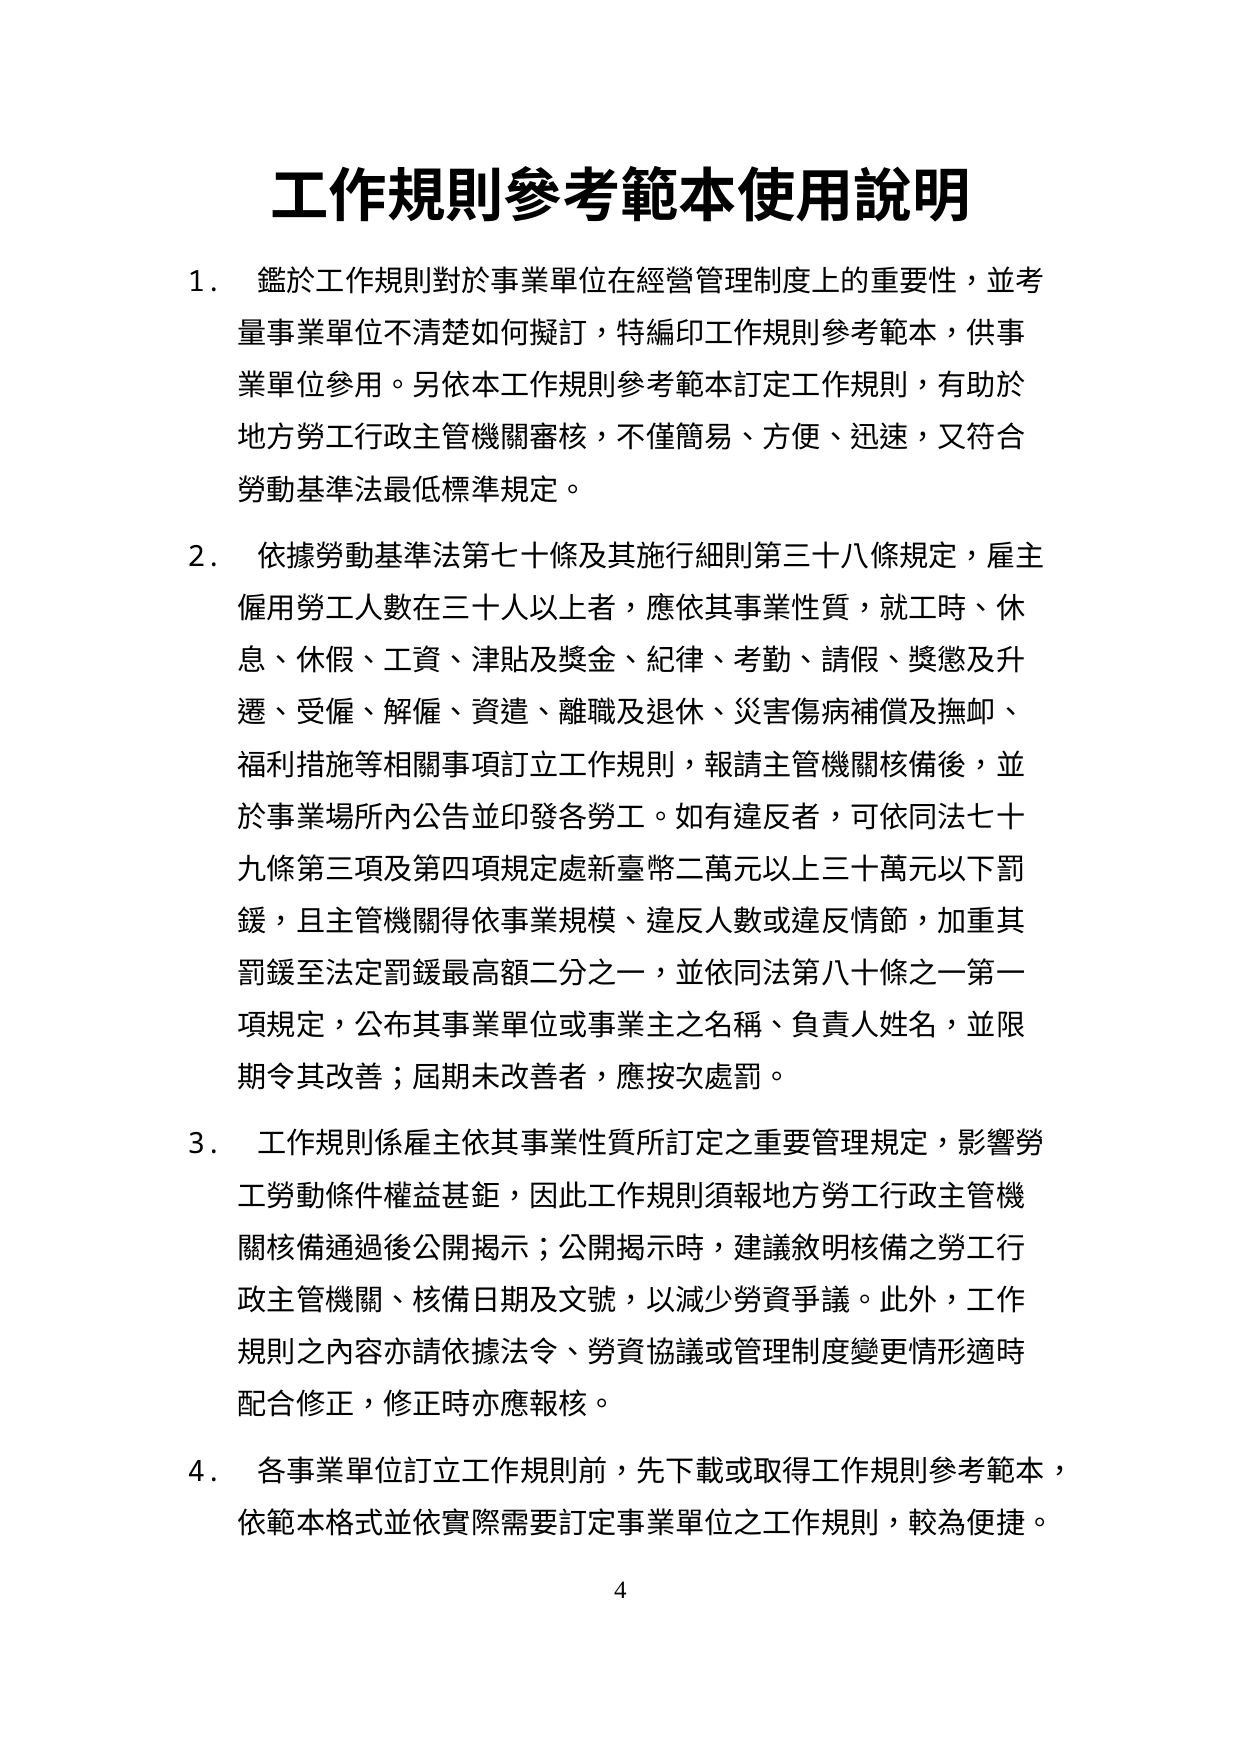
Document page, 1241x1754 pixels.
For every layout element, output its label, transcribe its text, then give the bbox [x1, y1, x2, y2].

text 2. 依據勞動基準法第七十條及其施行細則第三十八條規定，雇主僱用勞工人數在三十人以上者，應依其事業性質，就工時、休息、休假、工資、津貼及獎金、紀律、考勤、請假、獎懲及升遷、受僱、解僱、資遣、離職及退休、災害傷病補償及撫卹、福利措施等相關事項訂立工作規則，報請主管機關核備後，並於事業場所內公告並印發各勞工。如有違反者，可依同法七十九條第三項及第四項規定處新臺幣二萬元以上三十萬元以下罰鍰，且主管機關得依事業規模、違反人數或違反情節，加重其罰鍰至法定罰鍰最高額二分之一，並依同法第八十條之一第一項規定，公布其事業單位或事業主之名稱、負責人姓名，並限期令其改善；屆期未改善者，應按次處罰。 [187, 523, 1053, 1096]
text 1. 鑑於工作規則對於事業單位在經營管理制度上的重要性，並考量事業單位不清楚如何擬訂，特編印工作規則參考範本，供事業單位參用。另依本工作規則參考範本訂定工作規則，有助於地方勞工行政主管機關審核，不僅簡易、方便、迅速，又符合勞動基準法最低標準規定。 [187, 248, 1053, 508]
text 4. 各事業單位訂立工作規則前，先下載或取得工作規則參考範本，依範本格式並依實際需要訂定事業單位之工作規則，較為便捷。 [187, 1437, 1053, 1542]
text 工作規則參考範本使用說明 [187, 150, 1053, 233]
text 3. 工作規則係雇主依其事業性質所訂定之重要管理規定，影響勞工勞動條件權益甚鉅，因此工作規則須報地方勞工行政主管機關核備通過後公開揭示；公開揭示時，建議敘明核備之勞工行政主管機關、核備日期及文號，以減少勞資爭議。此外，工作規則之內容亦請依據法令、勞資協議或管理制度變更情形適時配合修正，修正時亦應報核。 [187, 1110, 1053, 1423]
